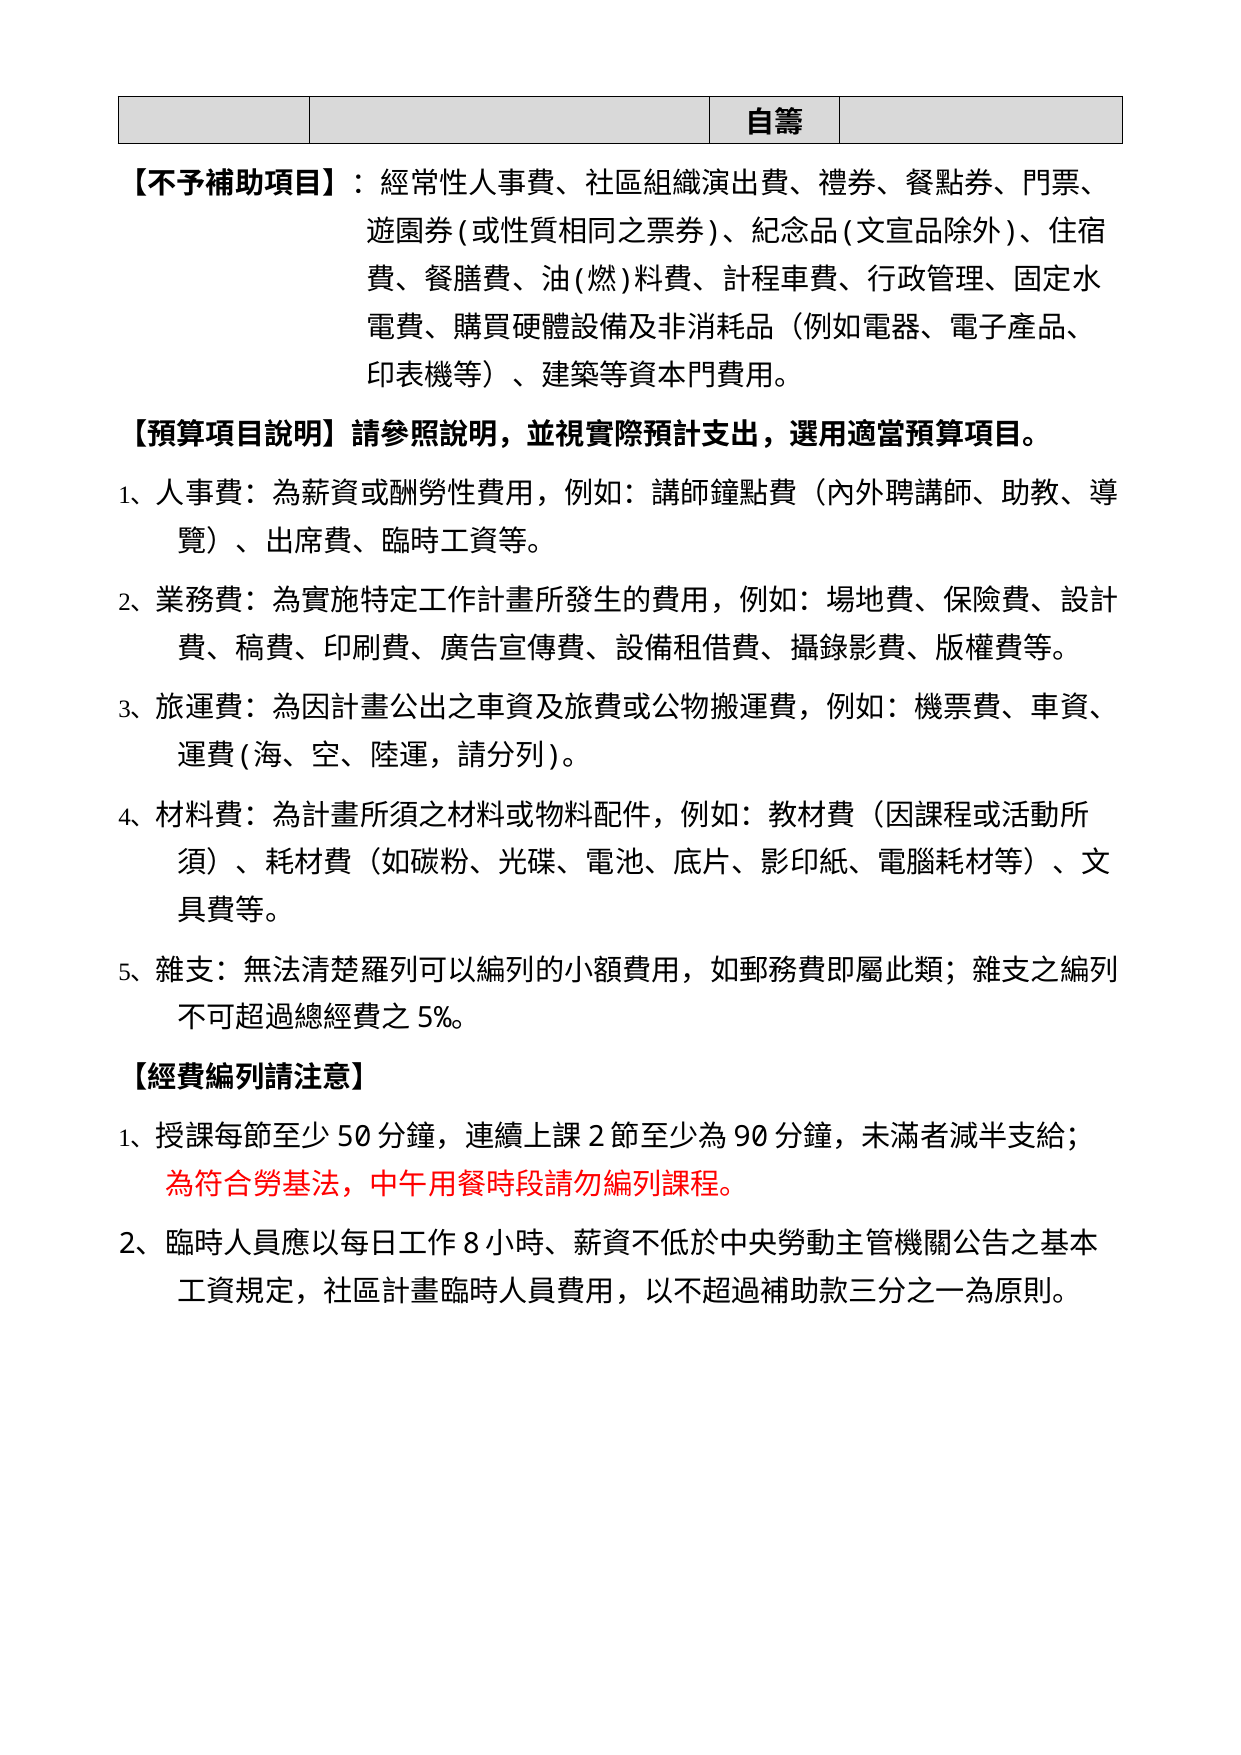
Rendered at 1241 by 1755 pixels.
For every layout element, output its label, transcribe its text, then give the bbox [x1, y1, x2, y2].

list 業務費：為實施特定工作計畫所發生的費用，例如：場地費、保險費、設計費、稿費、印刷費、廣告宣傳費、設備租借費、攝錄影費、版權費等。 [118, 572, 1122, 668]
table_cell [840, 97, 1122, 143]
table_cell [119, 97, 309, 143]
list 旅運費：為因計畫公出之車資及旅費或公物搬運費，例如：機票費、車資、運費(海、空、陸運，請分列)。 [118, 679, 1122, 775]
text 【經費編列請注意】 [118, 1049, 1122, 1097]
table_cell 自籌 [710, 97, 839, 143]
text 【不予補助項目】：經常性人事費、社區組織演出費、禮券、餐點券、門票、遊園券(或性質相同之票券)、紀念品(文宣品除外)、住宿費、餐膳費、油(燃)料費、計程車費、行政管理、固定水電費、購買硬體設備及非消耗品（例如電器、電子產品、印表機等）、建築等資本門費用。 [118, 155, 1122, 395]
list 臨時人員應以每日工作8小時、薪資不低於中央勞動主管機關公告之基本工資規定，社區計畫臨時人員費用，以不超過補助款三分之一為原則。 [118, 1215, 1122, 1311]
list 人事費：為薪資或酬勞性費用，例如：講師鐘點費（內外聘講師、助教、導覽）、出席費、臨時工資等。 [118, 465, 1122, 561]
list 雜支：無法清楚羅列可以編列的小額費用，如郵務費即屬此類；雜支之編列不可超過總經費之5%。 [118, 942, 1122, 1037]
text 【預算項目說明】請參照說明，並視實際預計支出，選用適當預算項目。 [118, 406, 1122, 454]
list 材料費：為計畫所須之材料或物料配件，例如：教材費（因課程或活動所須）、耗材費（如碳粉、光碟、電池、底片、影印紙、電腦耗材等）、文具費等。 [118, 787, 1122, 930]
table_cell [310, 97, 709, 143]
list 授課每節至少50分鐘，連續上課2節至少為90分鐘，未滿者減半支給；為符合勞基法，中午用餐時段請勿編列課程。 [118, 1108, 1122, 1204]
